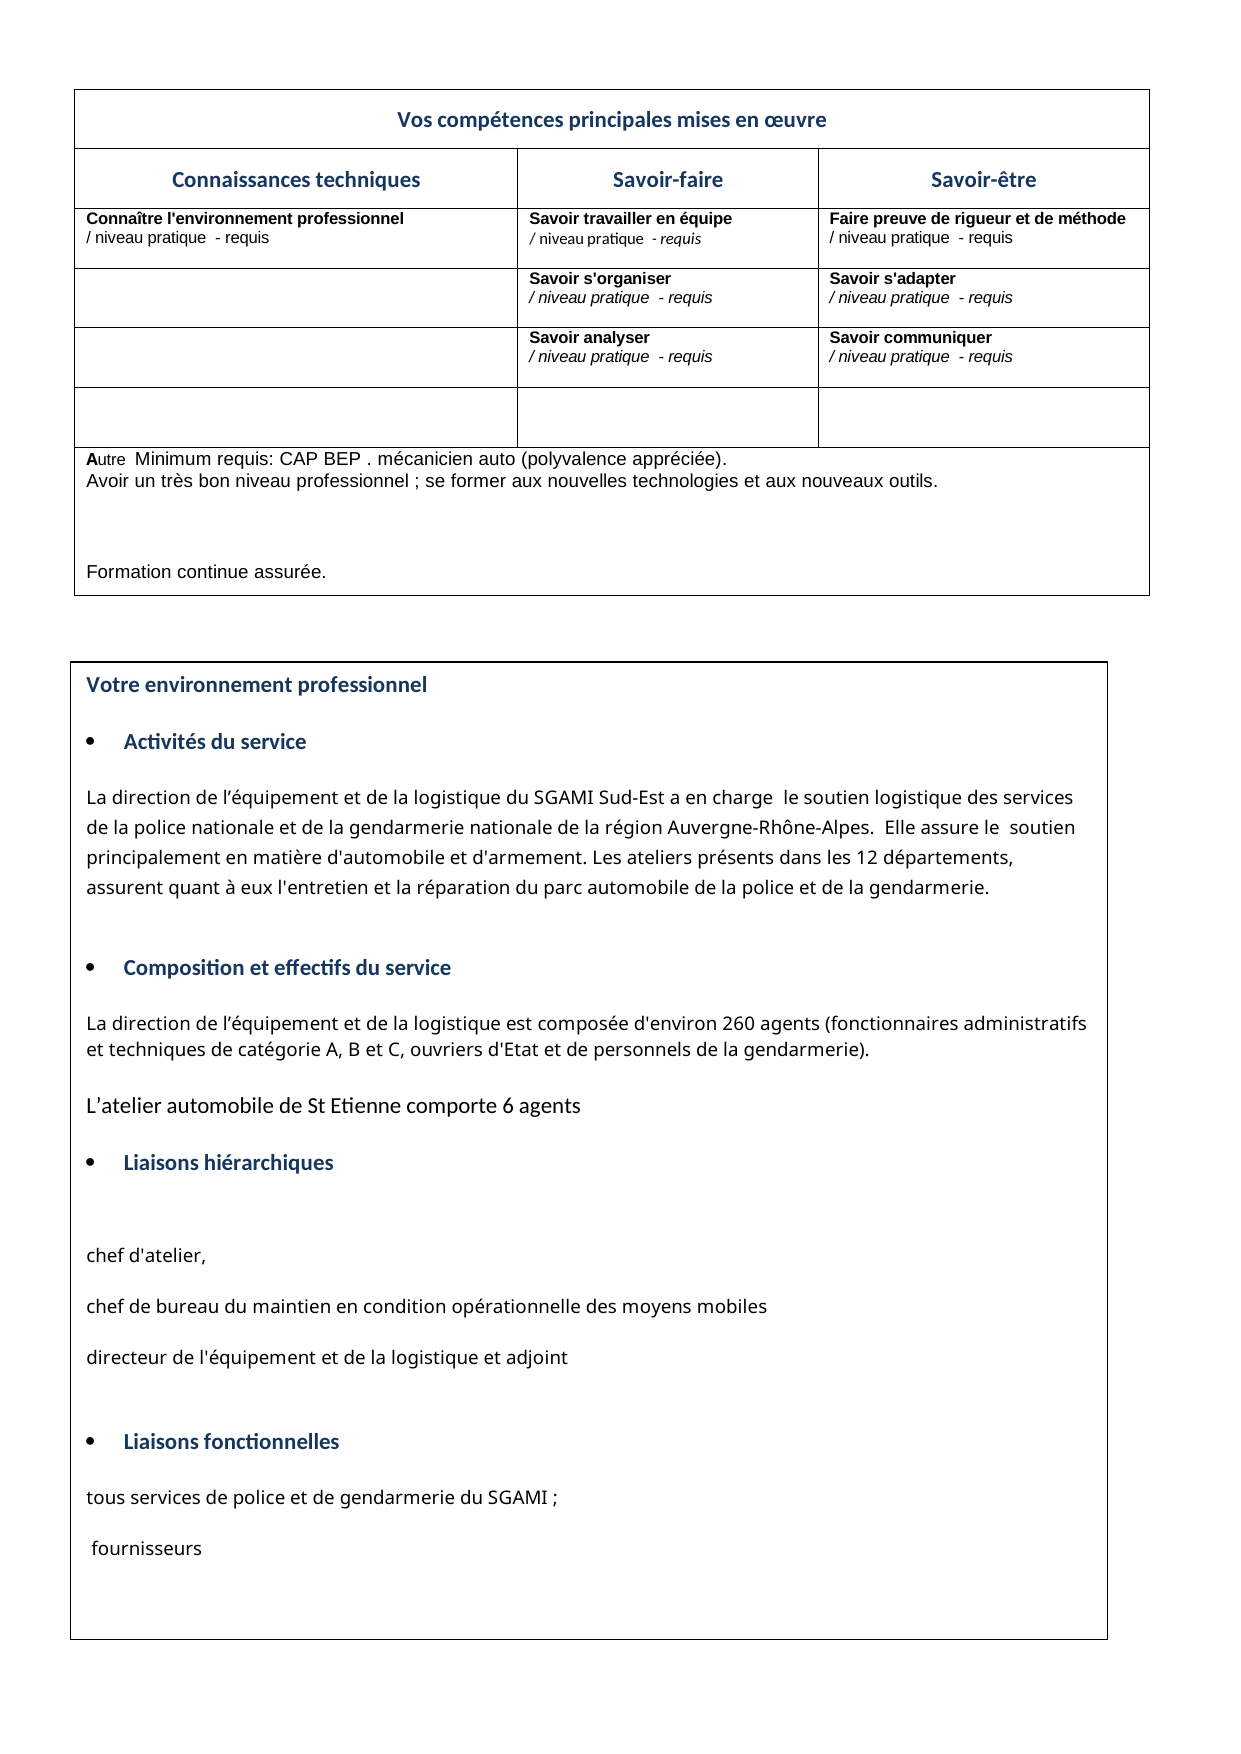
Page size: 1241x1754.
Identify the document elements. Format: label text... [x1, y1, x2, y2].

table_cell Savoir s'organiser / niveau pratique - requis [518, 269, 818, 327]
table_cell Connaissances techniques [75, 149, 517, 208]
table_cell Savoir-faire [518, 149, 818, 208]
table_cell Savoir communiquer / niveau pratique - requis [819, 328, 1149, 387]
table_cell Autre Minimum requis: CAP BEP . mécanicien auto (polyvalence appréciée). Avoir un très bon niveau professionnel ; se former aux nouvelles technologies et aux nouveaux outils. Formation continue assurée. Autres : Bac Pro souhaité pour l'évolution de carrière. Formation continue assurée. [75, 448, 1149, 595]
table_cell [518, 388, 818, 447]
table_cell Savoir travailler en équipe / niveau pratique - requis [518, 209, 818, 268]
table_cell Savoir s'adapter / niveau pratique - requis [819, 269, 1149, 327]
table_cell Savoir-être [819, 149, 1149, 208]
table_cell [819, 388, 1149, 447]
table_cell [75, 328, 517, 387]
table_cell Faire preuve de rigueur et de méthode / niveau pratique - requis [819, 209, 1149, 268]
table_cell [75, 388, 517, 447]
table_header Vos compétences principales mises en œuvre [75, 90, 1149, 148]
table_cell [75, 269, 517, 327]
table_cell Savoir analyser / niveau pratique - requis [518, 328, 818, 387]
table_cell Connaître l'environnement professionnel / niveau pratique - requis [75, 209, 517, 268]
